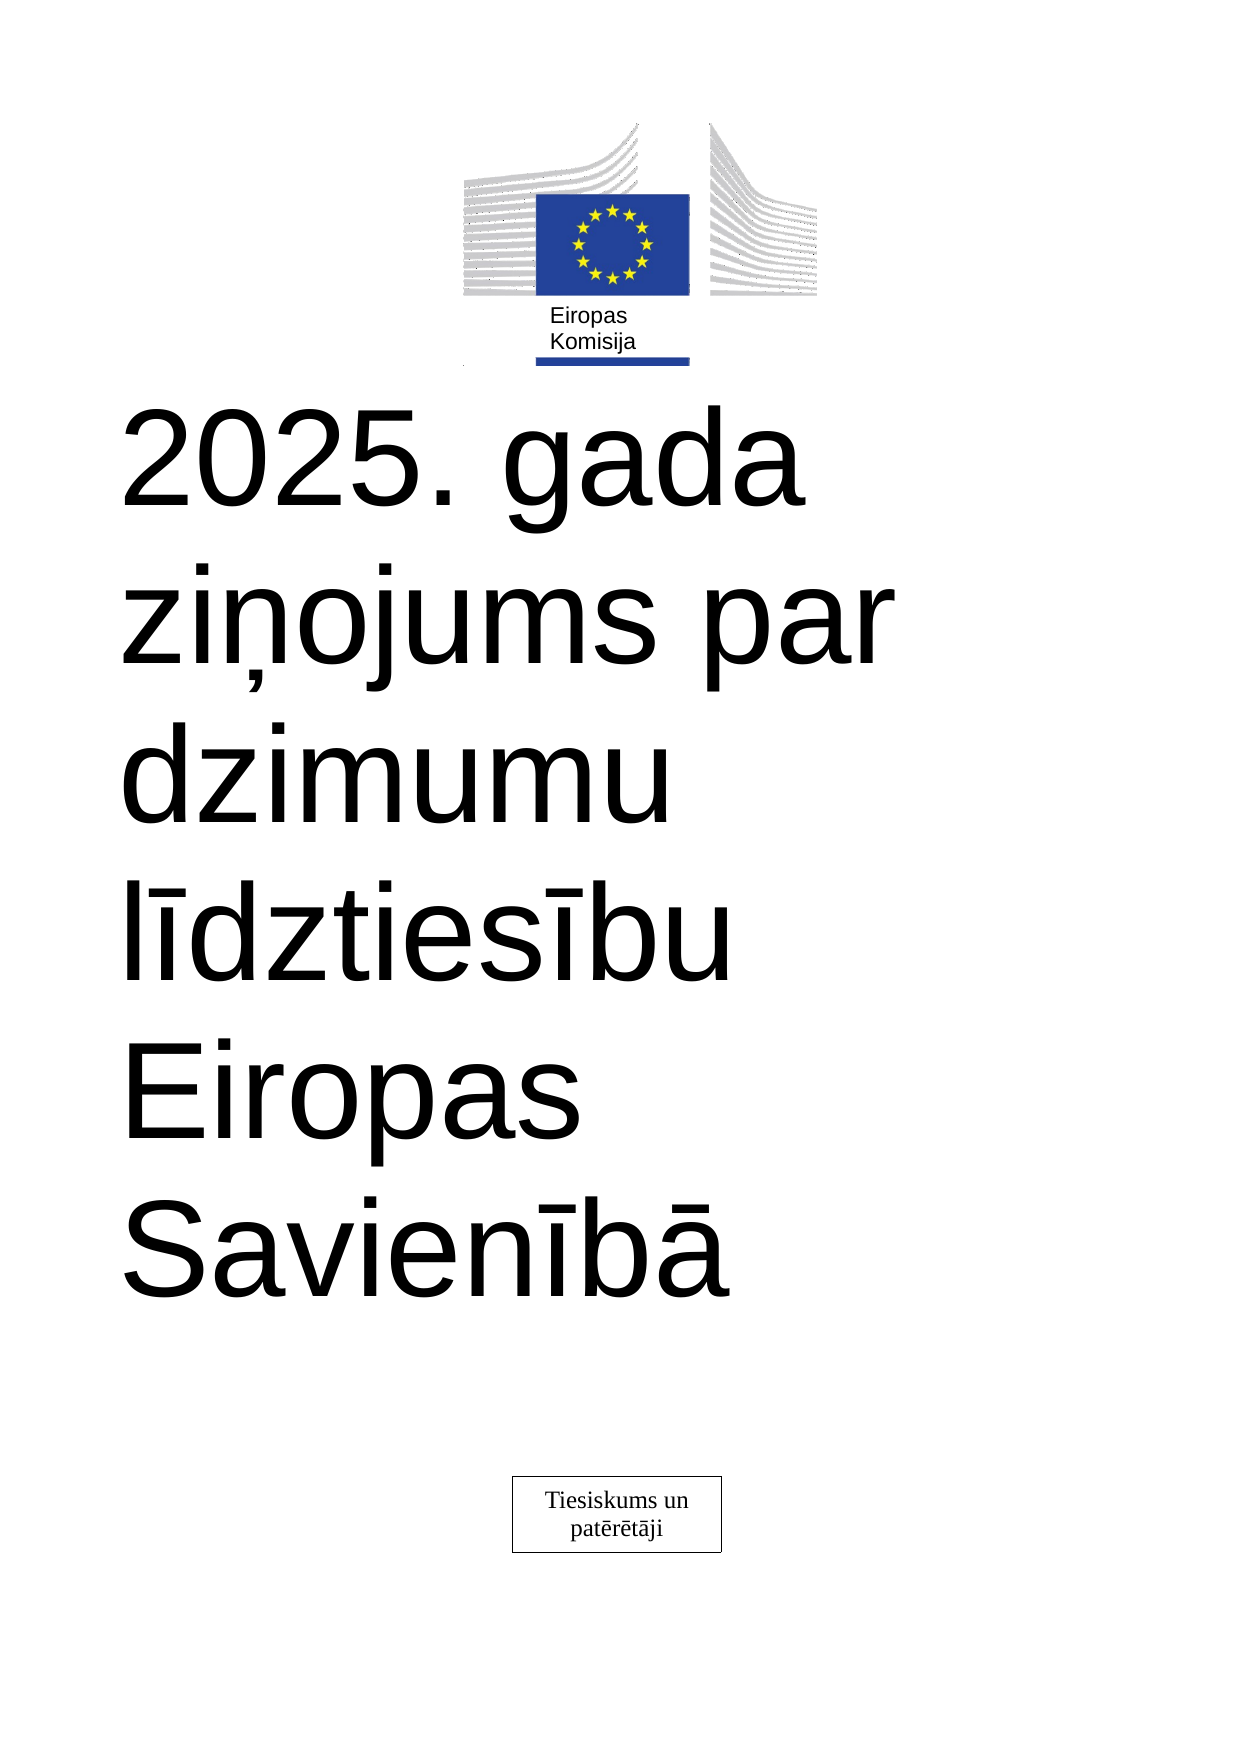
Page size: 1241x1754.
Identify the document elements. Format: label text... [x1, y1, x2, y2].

text 2025. gada ziņojums par dzimumu līdztiesību [118, 377, 1122, 1009]
text Eiropas Savienībā [118, 1009, 1122, 1326]
text Tiesiskums un patērētāji [521, 1485, 712, 1542]
picture [463, 123, 817, 366]
